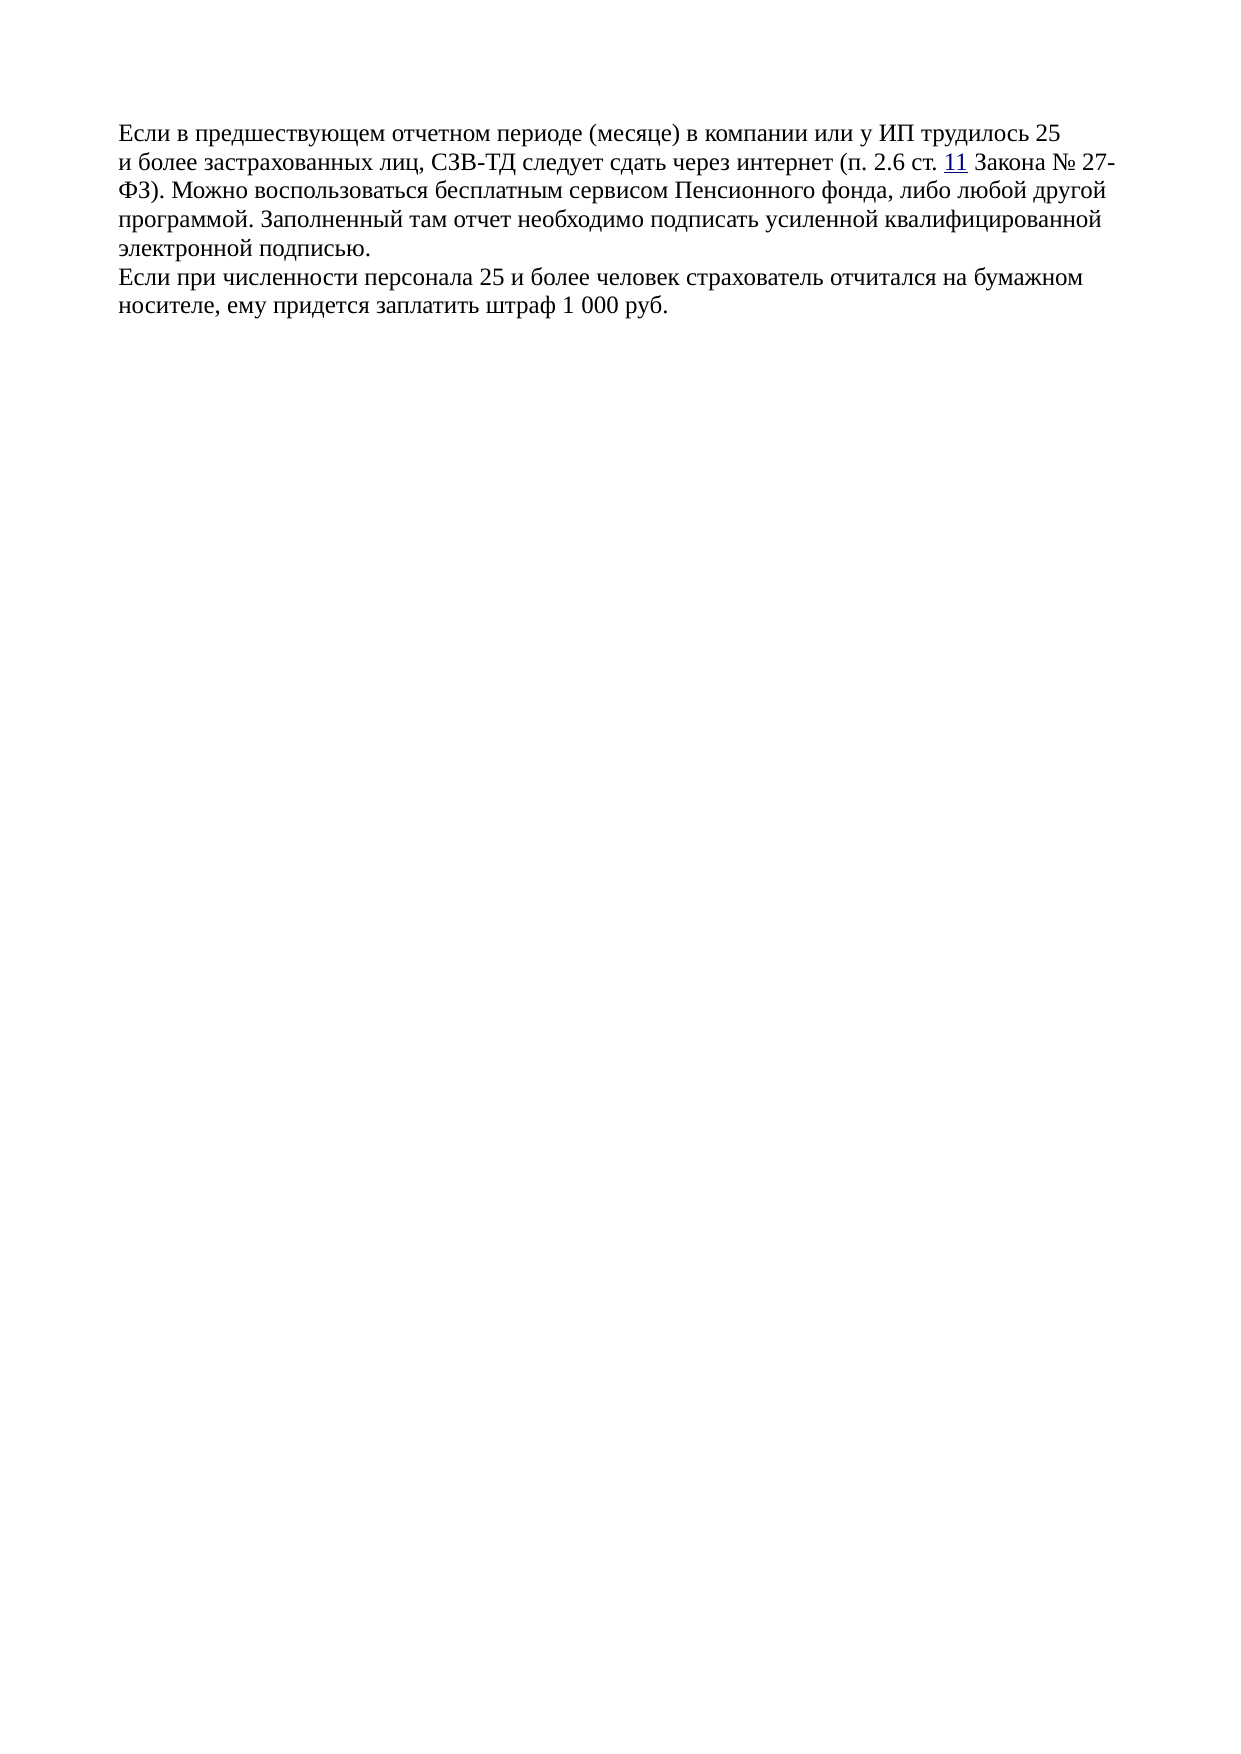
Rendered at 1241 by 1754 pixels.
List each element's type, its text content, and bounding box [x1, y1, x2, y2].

text Если в предшествующем отчетном периоде (месяце) в компании или у ИП трудилось 25 и более застрахованных лиц, СЗВ-ТД следует сдать через интернет (п. 2.6 ст. 11 Закона № 27-ФЗ). Можно воспользоваться бесплатным сервисом Пенсионного фонда, либо любой другой программой. Заполненный там отчет необходимо подписать усиленной квалифицированной электронной подписью. [118, 118, 1122, 262]
text Если при численности персонала 25 и более человек страхователь отчитался на бумажном носителе, ему придется заплатить штраф 1 000 руб. [118, 262, 1122, 319]
